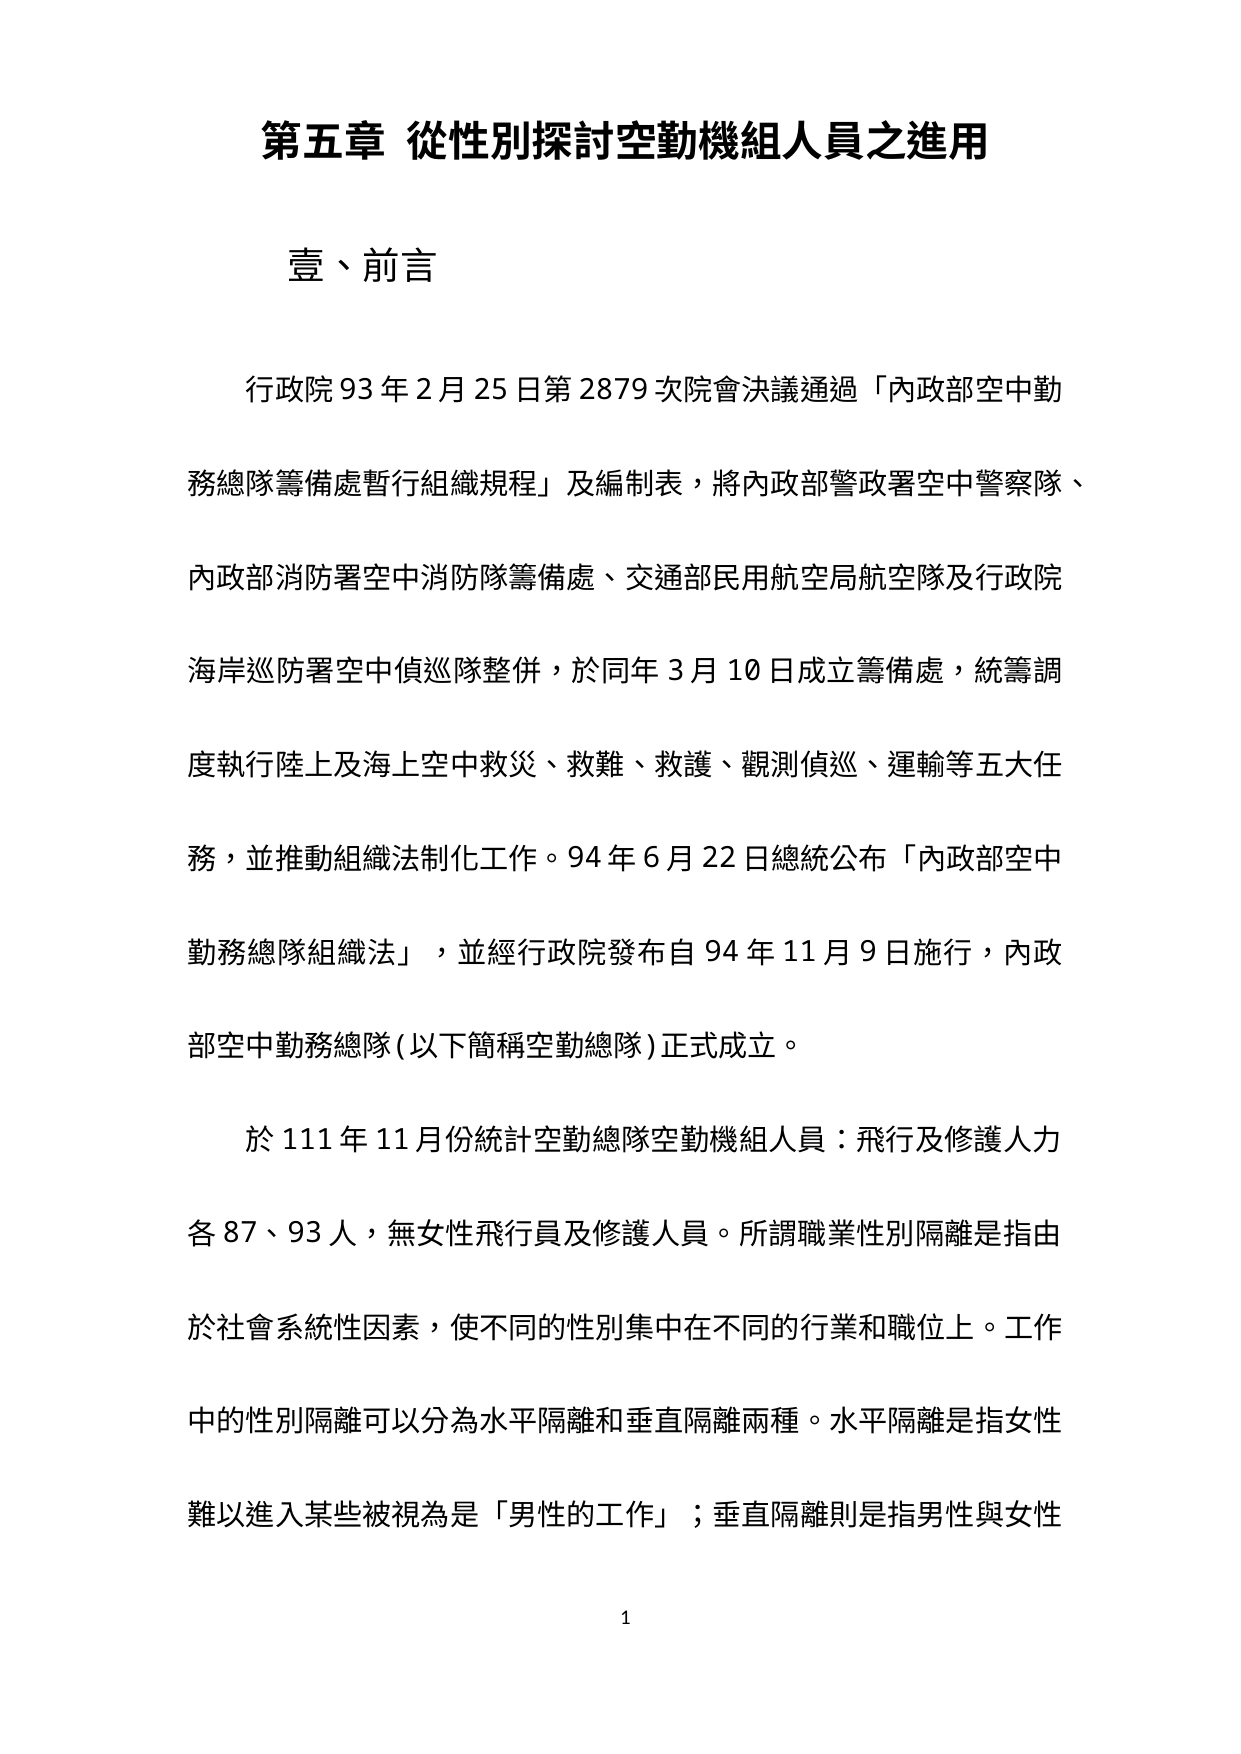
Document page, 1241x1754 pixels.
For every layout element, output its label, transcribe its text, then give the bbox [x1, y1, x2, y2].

subtitle 第五章 從性別探討空勤機組人員之進用 [187, 96, 1063, 159]
text 行政院93年2月25日第2879次院會決議通過「內政部空中勤務總隊籌備處暫行組織規程」及編制表，將內政部警政署空中警察隊、內政部消防署空中消防隊籌備處、交通部民用航空局航空隊及行政院海岸巡防署空中偵巡隊整併，於同年3月10日成立籌備處，統籌調度執行陸上及海上空中救災、救難、救護、觀測偵巡、運輸等五大任務，並推動組織法制化工作。94年6月22日總統公布「內政部空中勤務總隊組織法」，並經行政院發布自94年11月9日施行，內政部空中勤務總隊(以下簡稱空勤總隊)正式成立。 [187, 346, 1063, 1065]
text 於111年11月份統計空勤總隊空勤機組人員：飛行及修護人力各87、93人，無女性飛行員及修護人員。所謂職業性別隔離是指由於社會系統性因素，使不同的性別集中在不同的行業和職位上。工作中的性別隔離可以分為水平隔離和垂直隔離兩種。水平隔離是指女性難以進入某些被視為是「男性的工作」；垂直隔離則是指男性與女性 [187, 1096, 1063, 1534]
list 前言 [287, 221, 1063, 284]
